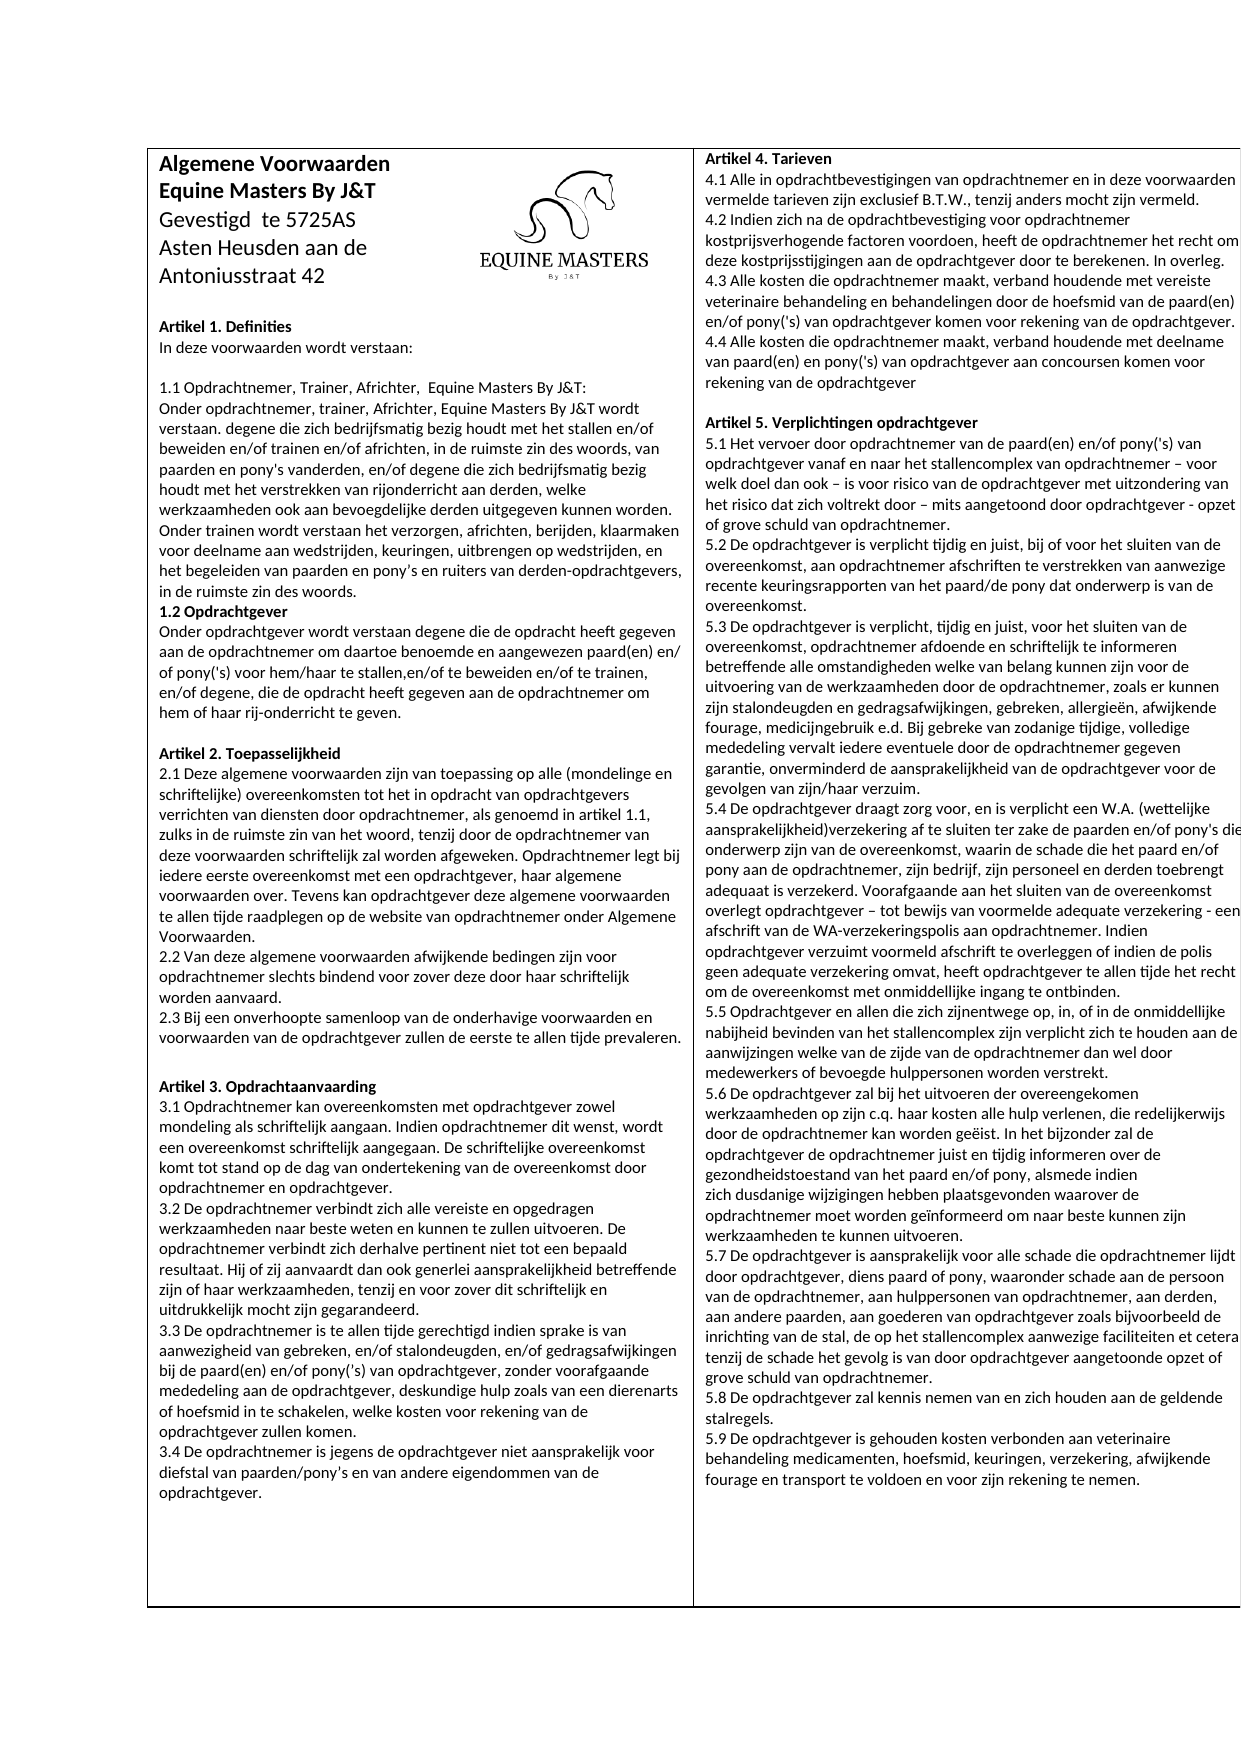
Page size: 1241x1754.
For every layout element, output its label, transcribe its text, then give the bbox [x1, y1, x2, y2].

table_header Algemene Voorwaarden Equine Masters By J&T Gevestigd te 5725AS Asten Heusden aan de Antoniusstraat 42 Artikel 1. Definities In deze voorwaarden wordt verstaan: 1.1 Opdrachtnemer, Trainer, Africhter, Equine Masters By J&T: Onder opdrachtnemer, trainer, Africhter, Equine Masters By J&T wordt verstaan. degene die zich bedrijfsmatig bezig houdt met het stallen en/of beweiden en/of trainen en/of africhten, in de ruimste zin des woords, van paarden en pony's vanderden, en/of degene die zich bedrijfsmatig bezig houdt met het verstrekken van rijonderricht aan derden, welke werkzaamheden ook aan bevoegdelijke derden uitgegeven kunnen worden. Onder trainen wordt verstaan het verzorgen, africhten, berijden, klaarmaken voor deelname aan wedstrijden, keuringen, uitbrengen op wedstrijden, en het begeleiden van paarden en pony’s en ruiters van derden-opdrachtgevers, in de ruimste zin des woords. 1.2 Opdrachtgever Onder opdrachtgever wordt verstaan degene die de opdracht heeft gegeven aan de opdrachtnemer om daartoe benoemde en aangewezen paard(en) en/ of pony('s) voor hem/haar te stallen,en/of te beweiden en/of te trainen, en/of degene, die de opdracht heeft gegeven aan de opdrachtnemer om hem of haar rij-onderricht te geven. Artikel 2. Toepasselijkheid 2.1 Deze algemene voorwaarden zijn van toepassing op alle (mondelinge en schriftelijke) overeenkomsten tot het in opdracht van opdrachtgevers verrichten van diensten door opdrachtnemer, als genoemd in artikel 1.1, zulks in de ruimste zin van het woord, tenzij door de opdrachtnemer van deze voorwaarden schriftelijk zal worden afgeweken. Opdrachtnemer legt bij iedere eerste overeenkomst met een opdrachtgever, haar algemene voorwaarden over. Tevens kan opdrachtgever deze algemene voorwaarden te allen tijde raadplegen op de website van opdrachtnemer onder Algemene Voorwaarden. 2.2 Van deze algemene voorwaarden afwijkende bedingen zijn voor opdrachtnemer slechts bindend voor zover deze door haar schriftelijk worden aanvaard. 2.3 Bij een onverhoopte samenloop van de onderhavige voorwaarden en voorwaarden van de opdrachtgever zullen de eerste te allen tijde prevaleren. Artikel 3. Opdrachtaanvaarding 3.1 Opdrachtnemer kan overeenkomsten met opdrachtgever zowel mondeling als schriftelijk aangaan. Indien opdrachtnemer dit wenst, wordt een overeenkomst schriftelijk aangegaan. De schriftelijke overeenkomst komt tot stand op de dag van ondertekening van de overeenkomst door opdrachtnemer en opdrachtgever. 3.2 De opdrachtnemer verbindt zich alle vereiste en opgedragen werkzaamheden naar beste weten en kunnen te zullen uitvoeren. De opdrachtnemer verbindt zich derhalve pertinent niet tot een bepaald resultaat. Hij of zij aanvaardt dan ook generlei aansprakelijkheid betreffende zijn of haar werkzaamheden, tenzij en voor zover dit schriftelijk en uitdrukkelijk mocht zijn gegarandeerd. 3.3 De opdrachtnemer is te allen tijde gerechtigd indien sprake is van aanwezigheid van gebreken, en/of stalondeugden, en/of gedragsafwijkingen bij de paard(en) en/of pony(’s) van opdrachtgever, zonder voorafgaande mededeling aan de opdrachtgever, deskundige hulp zoals van een dierenarts of hoefsmid in te schakelen, welke kosten voor rekening van de opdrachtgever zullen komen. 3.4 De opdrachtnemer is jegens de opdrachtgever niet aansprakelijk voor diefstal van paarden/pony’s en van andere eigendommen van de opdrachtgever. [148, 149, 693, 1606]
table_header Artikel 4. Tarieven 4.1 Alle in opdrachtbevestigingen van opdrachtnemer en in deze voorwaarden vermelde tarieven zijn exclusief B.T.W., tenzij anders mocht zijn vermeld. 4.2 Indien zich na de opdrachtbevestiging voor opdrachtnemer kostprijsverhogende factoren voordoen, heeft de opdrachtnemer het recht om deze kostprijsstijgingen aan de opdrachtgever door te berekenen. In overleg. 4.3 Alle kosten die opdrachtnemer maakt, verband houdende met vereiste veterinaire behandeling en behandelingen door de hoefsmid van de paard(en) en/of pony('s) van opdrachtgever komen voor rekening van de opdrachtgever. 4.4 Alle kosten die opdrachtnemer maakt, verband houdende met deelname van paard(en) en pony('s) van opdrachtgever aan concoursen komen voor rekening van de opdrachtgever Artikel 5. Verplichtingen opdrachtgever 5.1 Het vervoer door opdrachtnemer van de paard(en) en/of pony('s) van opdrachtgever vanaf en naar het stallencomplex van opdrachtnemer – voor welk doel dan ook – is voor risico van de opdrachtgever met uitzondering van het risico dat zich voltrekt door – mits aangetoond door opdrachtgever - opzet of grove schuld van opdrachtnemer. 5.2 De opdrachtgever is verplicht tijdig en juist, bij of voor het sluiten van de overeenkomst, aan opdrachtnemer afschriften te verstrekken van aanwezige recente keuringsrapporten van het paard/de pony dat onderwerp is van de overeenkomst. 5.3 De opdrachtgever is verplicht, tijdig en juist, voor het sluiten van de overeenkomst, opdrachtnemer afdoende en schriftelijk te informeren betreffende alle omstandigheden welke van belang kunnen zijn voor de uitvoering van de werkzaamheden door de opdrachtnemer, zoals er kunnen zijn stalondeugden en gedragsafwijkingen, gebreken, allergieën, afwijkende fourage, medicijngebruik e.d. Bij gebreke van zodanige tijdige, volledige mededeling vervalt iedere eventuele door de opdrachtnemer gegeven garantie, onverminderd de aansprakelijkheid van de opdrachtgever voor de gevolgen van zijn/haar verzuim. 5.4 De opdrachtgever draagt zorg voor, en is verplicht een W.A. (wettelijke aansprakelijkheid)verzekering af te sluiten ter zake de paarden en/of pony's die onderwerp zijn van de overeenkomst, waarin de schade die het paard en/of pony aan de opdrachtnemer, zijn bedrijf, zijn personeel en derden toebrengt adequaat is verzekerd. Voorafgaande aan het sluiten van de overeenkomst overlegt opdrachtgever – tot bewijs van voormelde adequate verzekering - een afschrift van de WA-verzekeringspolis aan opdrachtnemer. Indien opdrachtgever verzuimt voormeld afschrift te overleggen of indien de polis geen adequate verzekering omvat, heeft opdrachtgever te allen tijde het recht om de overeenkomst met onmiddellijke ingang te ontbinden. 5.5 Opdrachtgever en allen die zich zijnentwege op, in, of in de onmiddellijke nabijheid bevinden van het stallencomplex zijn verplicht zich te houden aan de aanwijzingen welke van de zijde van de opdrachtnemer dan wel door medewerkers of bevoegde hulppersonen worden verstrekt. 5.6 De opdrachtgever zal bij het uitvoeren der overeengekomen werkzaamheden op zijn c.q. haar kosten alle hulp verlenen, die redelijkerwijs door de opdrachtnemer kan worden geëist. In het bijzonder zal de opdrachtgever de opdrachtnemer juist en tijdig informeren over de gezondheidstoestand van het paard en/of pony, alsmede indien zich dusdanige wijzigingen hebben plaatsgevonden waarover de opdrachtnemer moet worden geïnformeerd om naar beste kunnen zijn werkzaamheden te kunnen uitvoeren. 5.7 De opdrachtgever is aansprakelijk voor alle schade die opdrachtnemer lijdt door opdrachtgever, diens paard of pony, waaronder schade aan de persoon van de opdrachtnemer, aan hulppersonen van opdrachtnemer, aan derden, aan andere paarden, aan goederen van opdrachtgever zoals bijvoorbeeld de inrichting van de stal, de op het stallencomplex aanwezige faciliteiten et cetera tenzij de schade het gevolg is van door opdrachtgever aangetoonde opzet of grove schuld van opdrachtnemer. 5.8 De opdrachtgever zal kennis nemen van en zich houden aan de geldende stalregels. 5.9 De opdrachtgever is gehouden kosten verbonden aan veterinaire behandeling medicamenten, hoefsmid, keuringen, verzekering, afwijkende fourage en transport te voldoen en voor zijn rekening te nemen. [694, 149, 1240, 1606]
